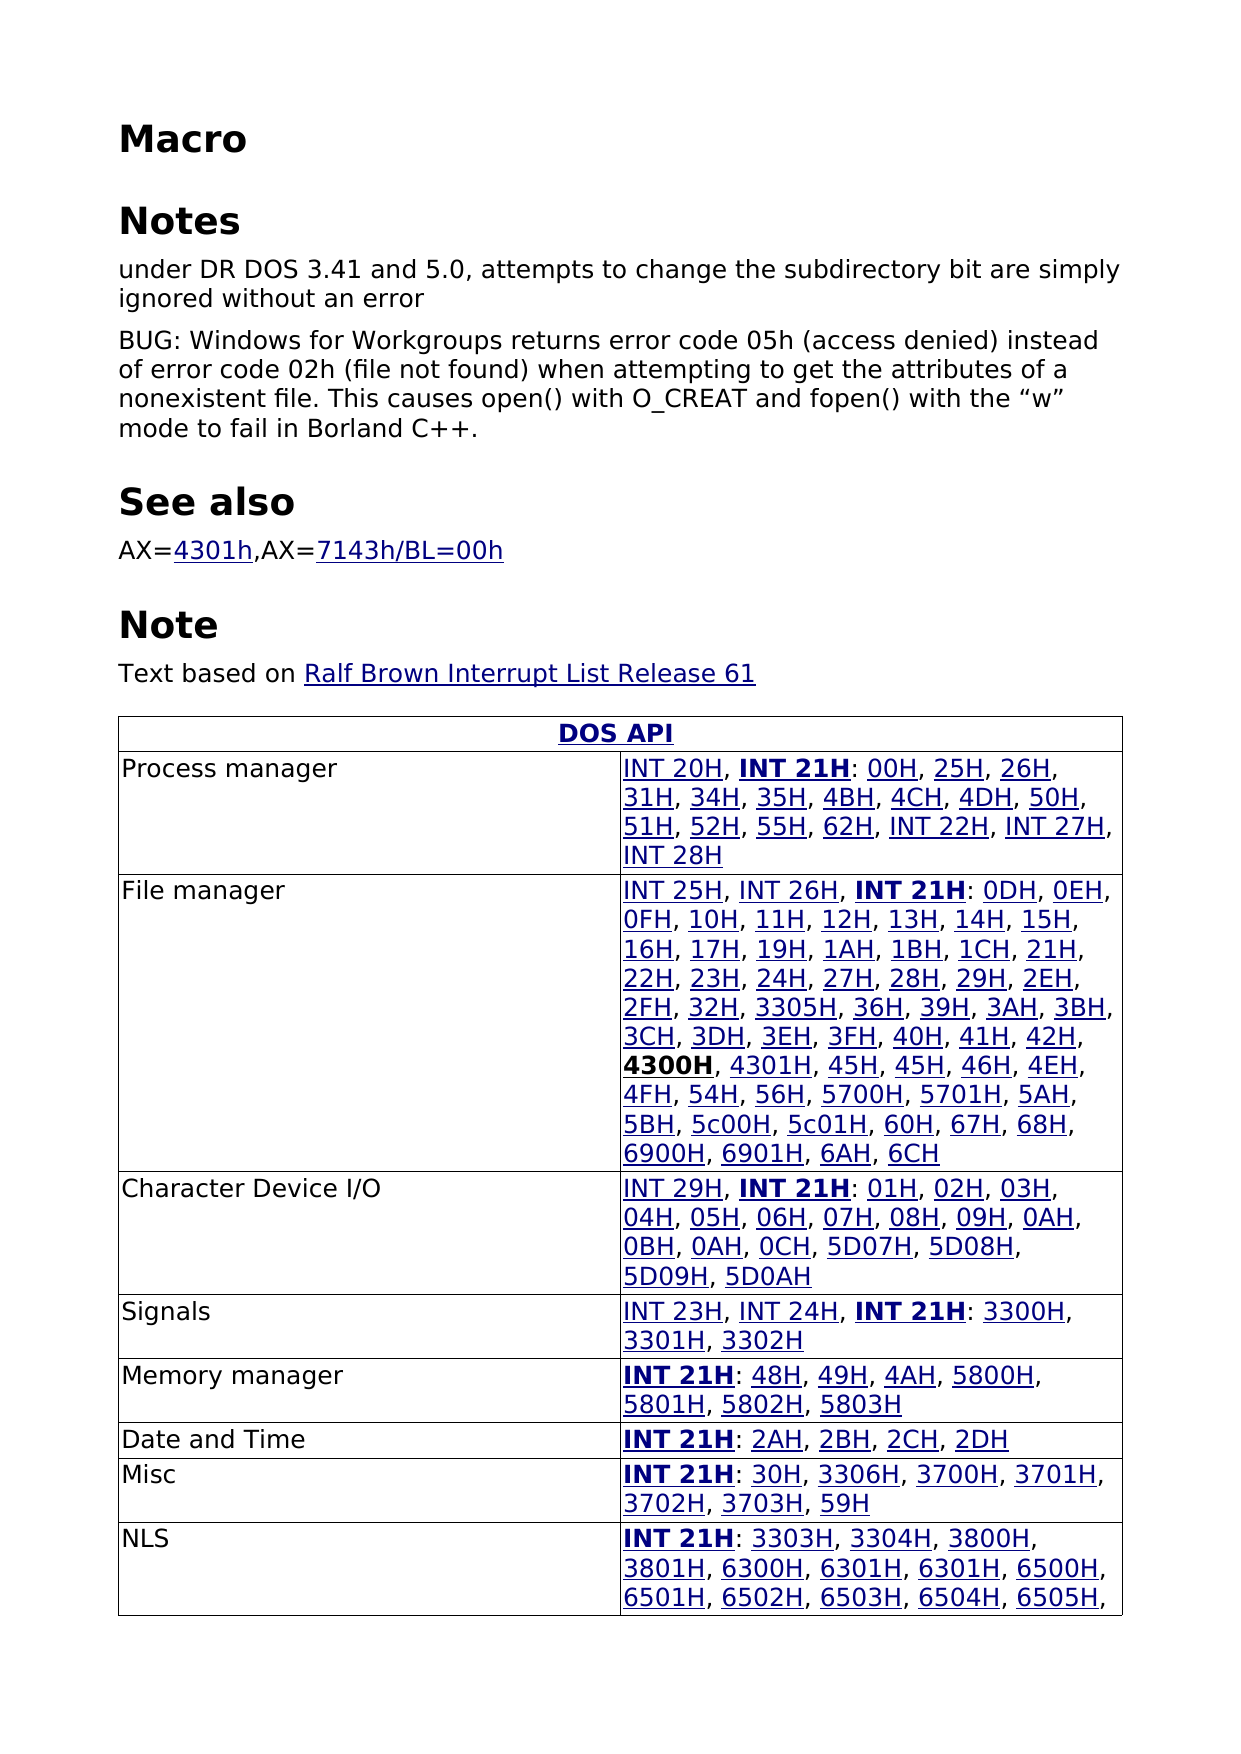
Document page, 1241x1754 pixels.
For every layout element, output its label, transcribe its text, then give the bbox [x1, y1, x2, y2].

table_cell INT 21H: 3303H, 3304H, 3800H, 3801H, 6300H, 6301H, 6301H, 6500H, 6501H, 6502H, 6503H, 6504H, 6505H, [621, 1523, 1122, 1615]
text under DR DOS 3.41 and 5.0, attempts to change the subdirectory bit are simply ignored without an error [118, 255, 1122, 314]
table_cell Character Device I/O [119, 1172, 620, 1294]
table_cell INT 25H, INT 26H, INT 21H: 0DH, 0EH, 0FH, 10H, 11H, 12H, 13H, 14H, 15H, 16H, 17H, 19H, 1AH, 1BH, 1CH, 21H, 22H, 23H, 24H, 27H, 28H, 29H, 2EH, 2FH, 32H, 3305H, 36H, 39H, 3AH, 3BH, 3CH, 3DH, 3EH, 3FH, 40H, 41H, 42H, 4300H, 4301H, 45H, 45H, 46H, 4EH, 4FH, 54H, 56H, 5700H, 5701H, 5AH, 5BH, 5c00H, 5c01H, 60H, 67H, 68H, 6900H, 6901H, 6AH, 6CH [621, 875, 1122, 1171]
table_cell INT 21H: 2AH, 2BH, 2CH, 2DH [621, 1423, 1122, 1457]
table_cell INT 21H: 30H, 3306H, 3700H, 3701H, 3702H, 3703H, 59H [621, 1459, 1122, 1522]
subtitle Macro [118, 118, 1122, 162]
table_cell Misc [119, 1459, 620, 1522]
table_cell Memory manager [119, 1359, 620, 1422]
text BUG: Windows for Workgroups returns error code 05h (access denied) instead of error code 02h (file not found) when attempting to get the attributes of a nonexistent file. This causes open() with O_CREAT and fopen() with the “w” mode to fail in Borland C++. [118, 326, 1122, 443]
subtitle Note [118, 603, 1122, 647]
table_cell INT 29H, INT 21H: 01H, 02H, 03H, 04H, 05H, 06H, 07H, 08H, 09H, 0AH, 0BH, 0AH, 0CH, 5D07H, 5D08H, 5D09H, 5D0AH [621, 1172, 1122, 1294]
table_cell Date and Time [119, 1423, 620, 1457]
table_header DOS API [119, 717, 1122, 751]
text AX=4301h,AX=7143h/BL=00h [118, 537, 1122, 566]
table_cell INT 20H, INT 21H: 00H, 25H, 26H, 31H, 34H, 35H, 4BH, 4CH, 4DH, 50H, 51H, 52H, 55H, 62H, INT 22H, INT 27H, INT 28H [621, 752, 1122, 873]
table_cell File manager [119, 875, 620, 1171]
table_cell Process manager [119, 752, 620, 873]
table_cell INT 23H, INT 24H, INT 21H: 3300H, 3301H, 3302H [621, 1295, 1122, 1358]
subtitle Notes [118, 199, 1122, 243]
subtitle See also [118, 480, 1122, 524]
table_cell NLS [119, 1523, 620, 1615]
text Text based on Ralf Brown Interrupt List Release 61 [118, 659, 1122, 688]
table_cell Signals [119, 1295, 620, 1358]
table_cell INT 21H: 48H, 49H, 4AH, 5800H, 5801H, 5802H, 5803H [621, 1359, 1122, 1422]
